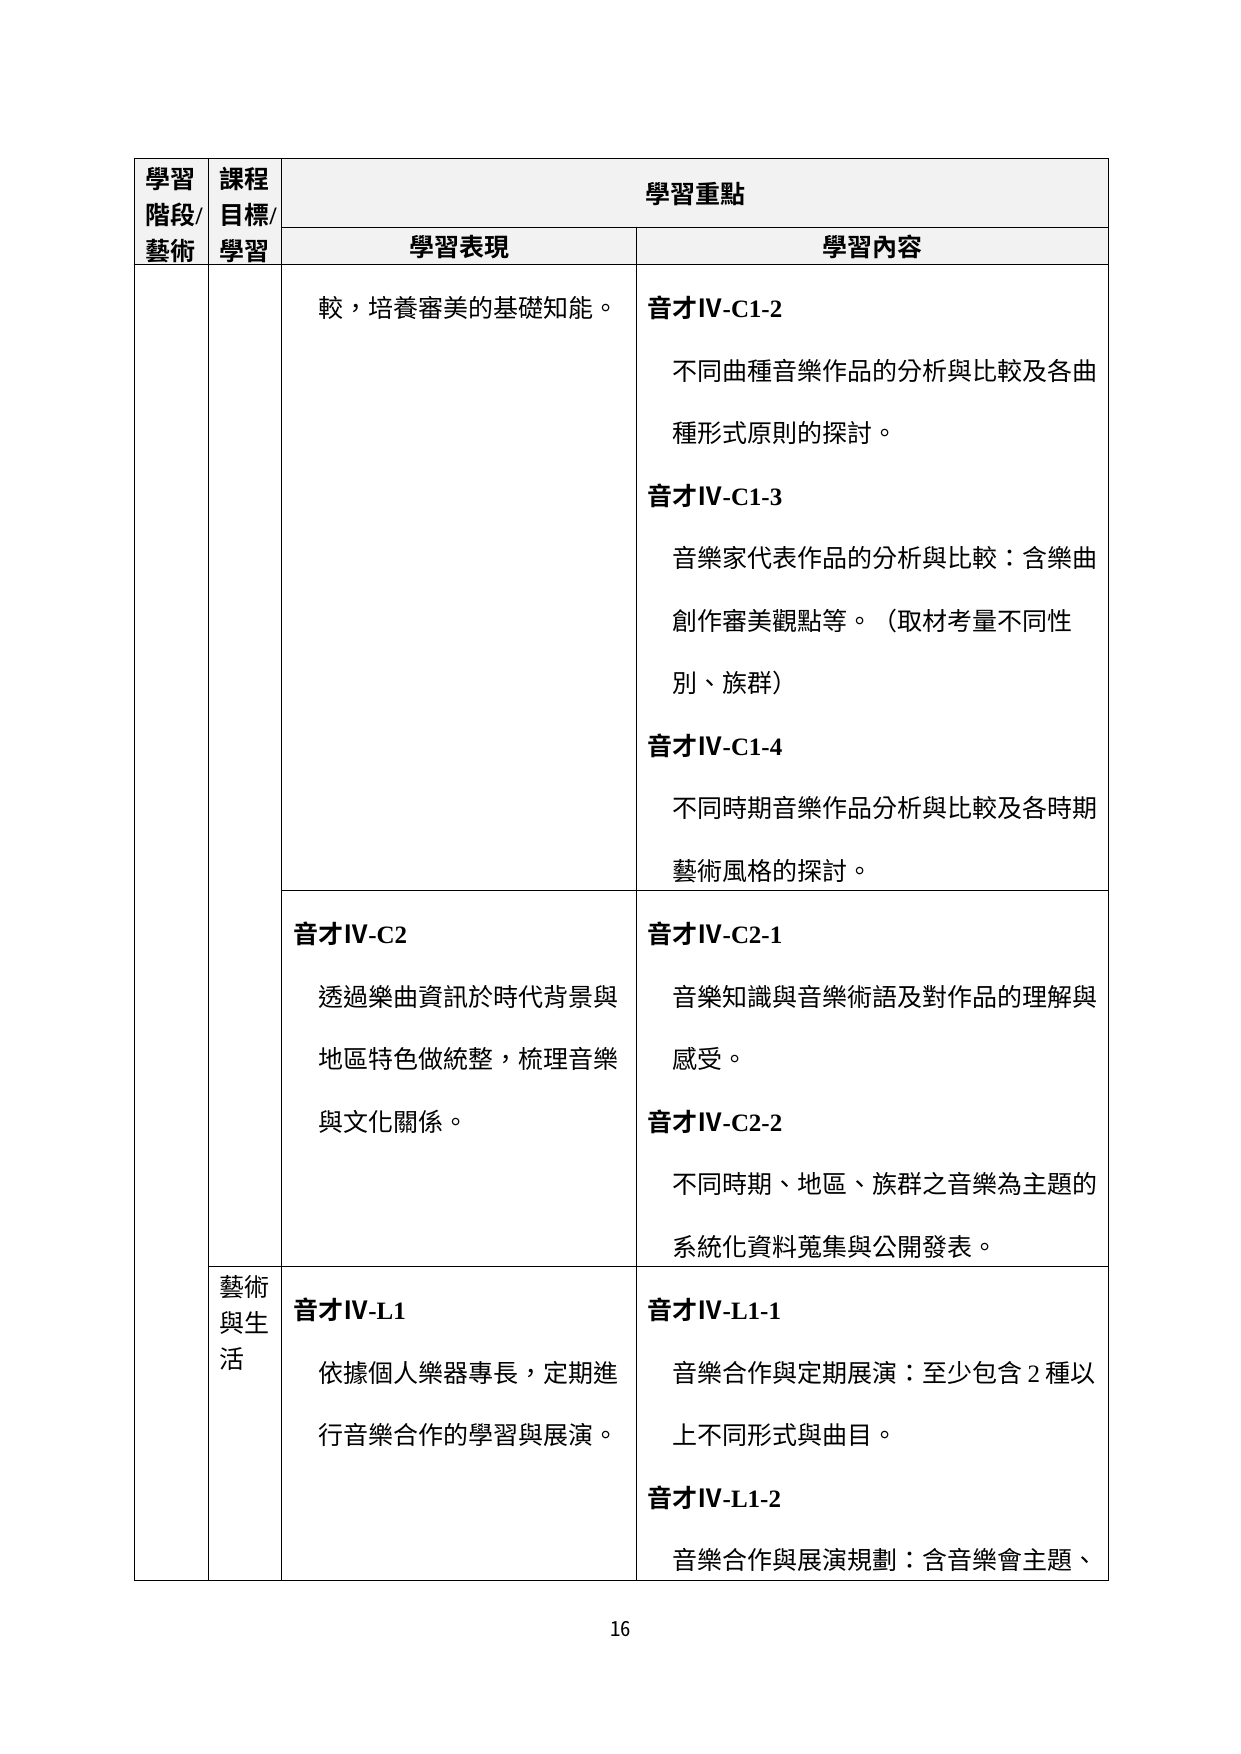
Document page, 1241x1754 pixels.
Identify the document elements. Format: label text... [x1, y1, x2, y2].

table_cell 音才Ⅳ-C1-2 不同曲種音樂作品的分析與比較及各曲種形式原則的探討。 音才Ⅳ-C1-3 音樂家代表作品的分析與比較：含樂曲創作審美觀點等。（取材考量不同性別、族群） 音才Ⅳ-C1-4 不同時期音樂作品分析與比較及各時期藝術風格的探討。 [637, 265, 1108, 890]
table_cell 較，培養審美的基礎知能。 [282, 265, 636, 890]
table_header 學習重點 [282, 159, 1108, 227]
table_cell 音才Ⅳ-C2-1 音樂知識與音樂術語及對作品的理解與感受。 音才Ⅳ-C2-2 不同時期、地區、族群之音樂為主題的系統化資料蒐集與公開發表。 [637, 891, 1108, 1266]
table_cell 音才Ⅳ-C2 透過樂曲資訊於時代背景與地區特色做統整，梳理音樂與文化關係。 [282, 891, 636, 1266]
table_cell 音才Ⅳ-L1 依據個人樂器專長，定期進行音樂合作的學習與展演。 [282, 1267, 636, 1579]
table_header 學習階段/藝術專長 [135, 159, 208, 264]
table_cell [135, 265, 208, 1579]
table_cell 學習表現 [282, 228, 636, 264]
table_header 課程目標/學習構面 [209, 159, 281, 264]
table_cell 音才Ⅳ-L1-1 音樂合作與定期展演：至少包含2種以上不同形式與曲目。 音才Ⅳ-L1-2 音樂合作與展演規劃：含音樂會主題、 [637, 1267, 1108, 1579]
table_cell 學習內容 [637, 228, 1108, 264]
table_cell 藝術與生活 [209, 1267, 281, 1579]
table_cell [209, 265, 281, 1266]
